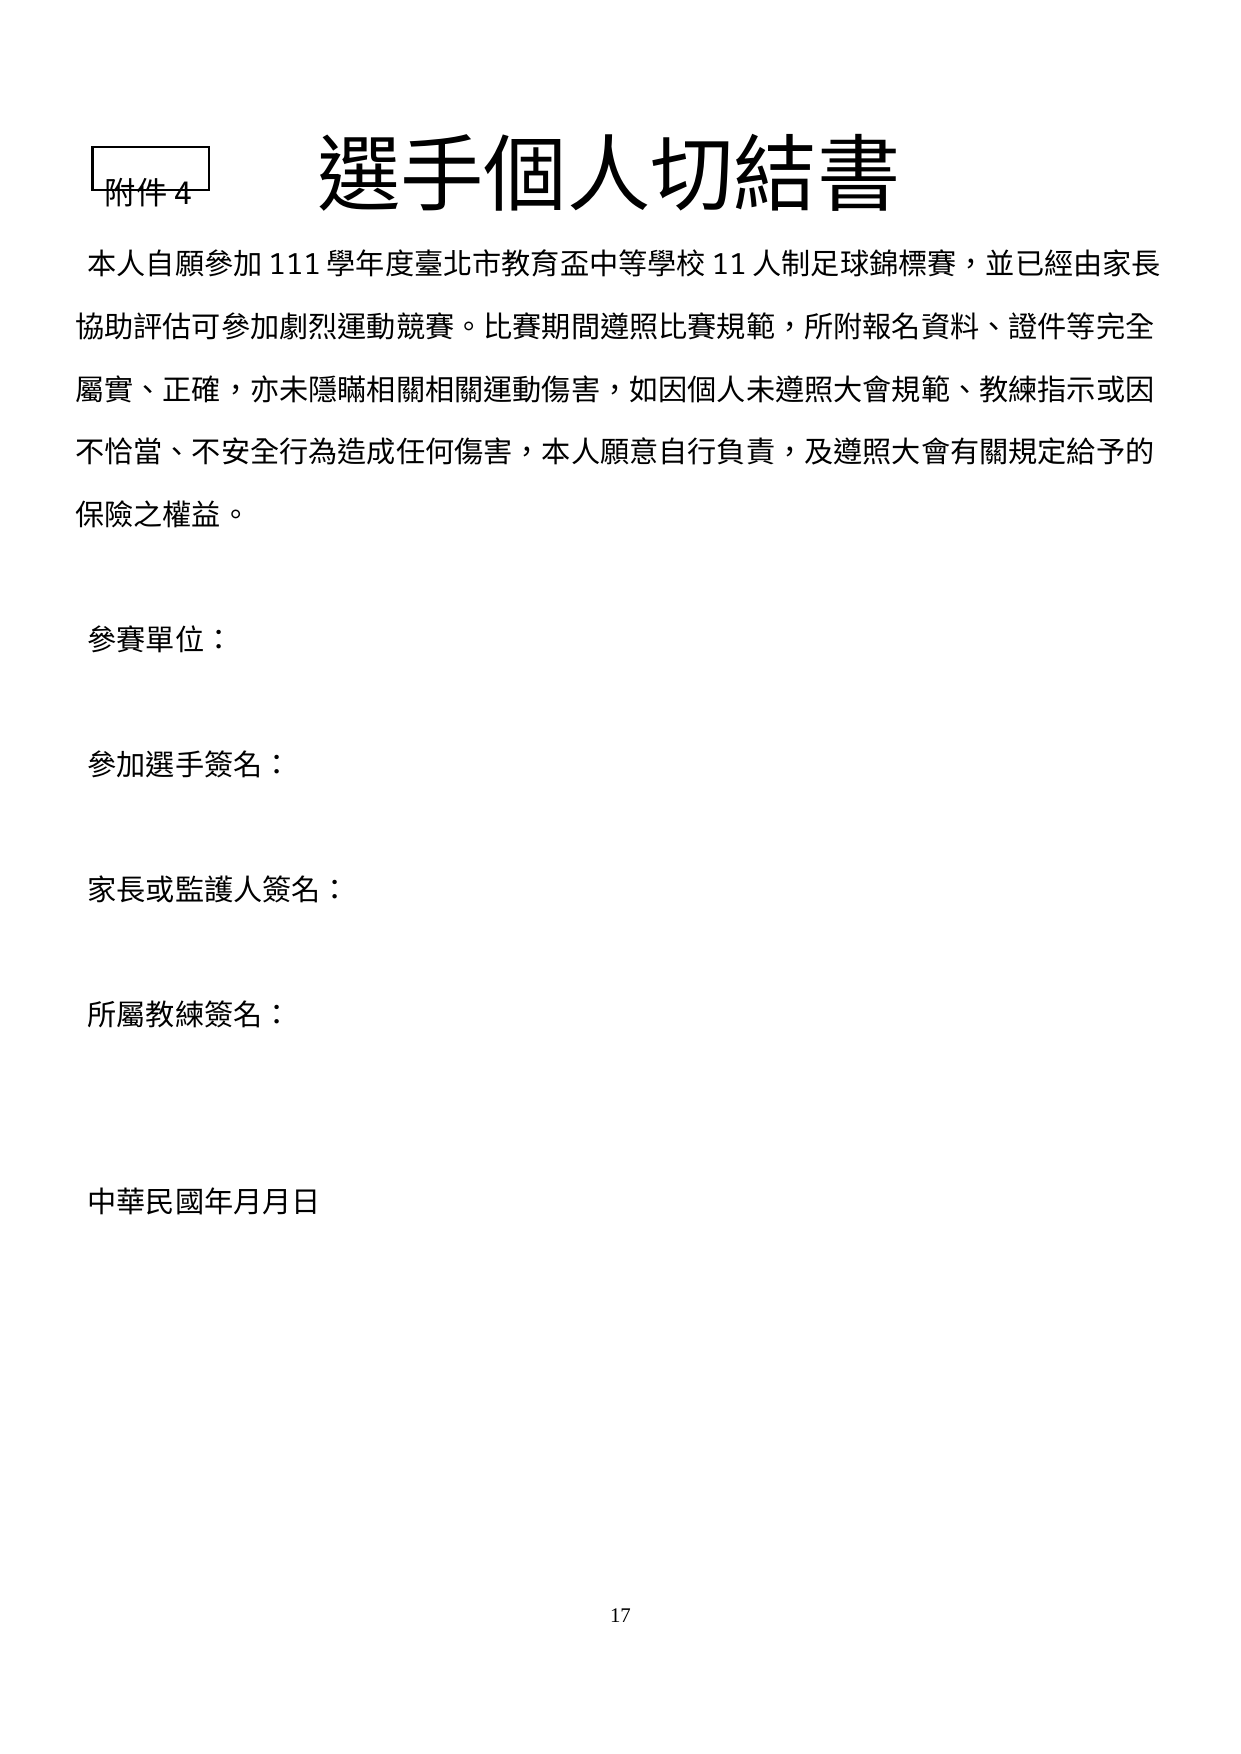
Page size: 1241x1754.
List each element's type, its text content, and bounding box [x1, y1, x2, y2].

text 家長或監護人簽名： [75, 846, 1165, 908]
text 參加選手簽名： [75, 721, 1165, 783]
text 所屬教練簽名： [75, 971, 1165, 1033]
text 參賽單位： [75, 596, 1165, 658]
text 本人自願參加111學年度臺北市教育盃中等學校11人制足球錦標賽，並已經由家長協助評估可參加劇烈運動競賽。比賽期間遵照比賽規範，所附報名資料、證件等完全屬實、正確，亦未隱瞞相關相關運動傷害，如因個人未遵照大會規範、教練指示或因不恰當、不安全行為造成任何傷害，本人願意自行負責，及遵照大會有關規定給予的保險之權益。 [75, 221, 1165, 533]
text 附件4 選手個人切結書 [104, 96, 1165, 221]
text 中華民國年月月日 [75, 1158, 1165, 1221]
